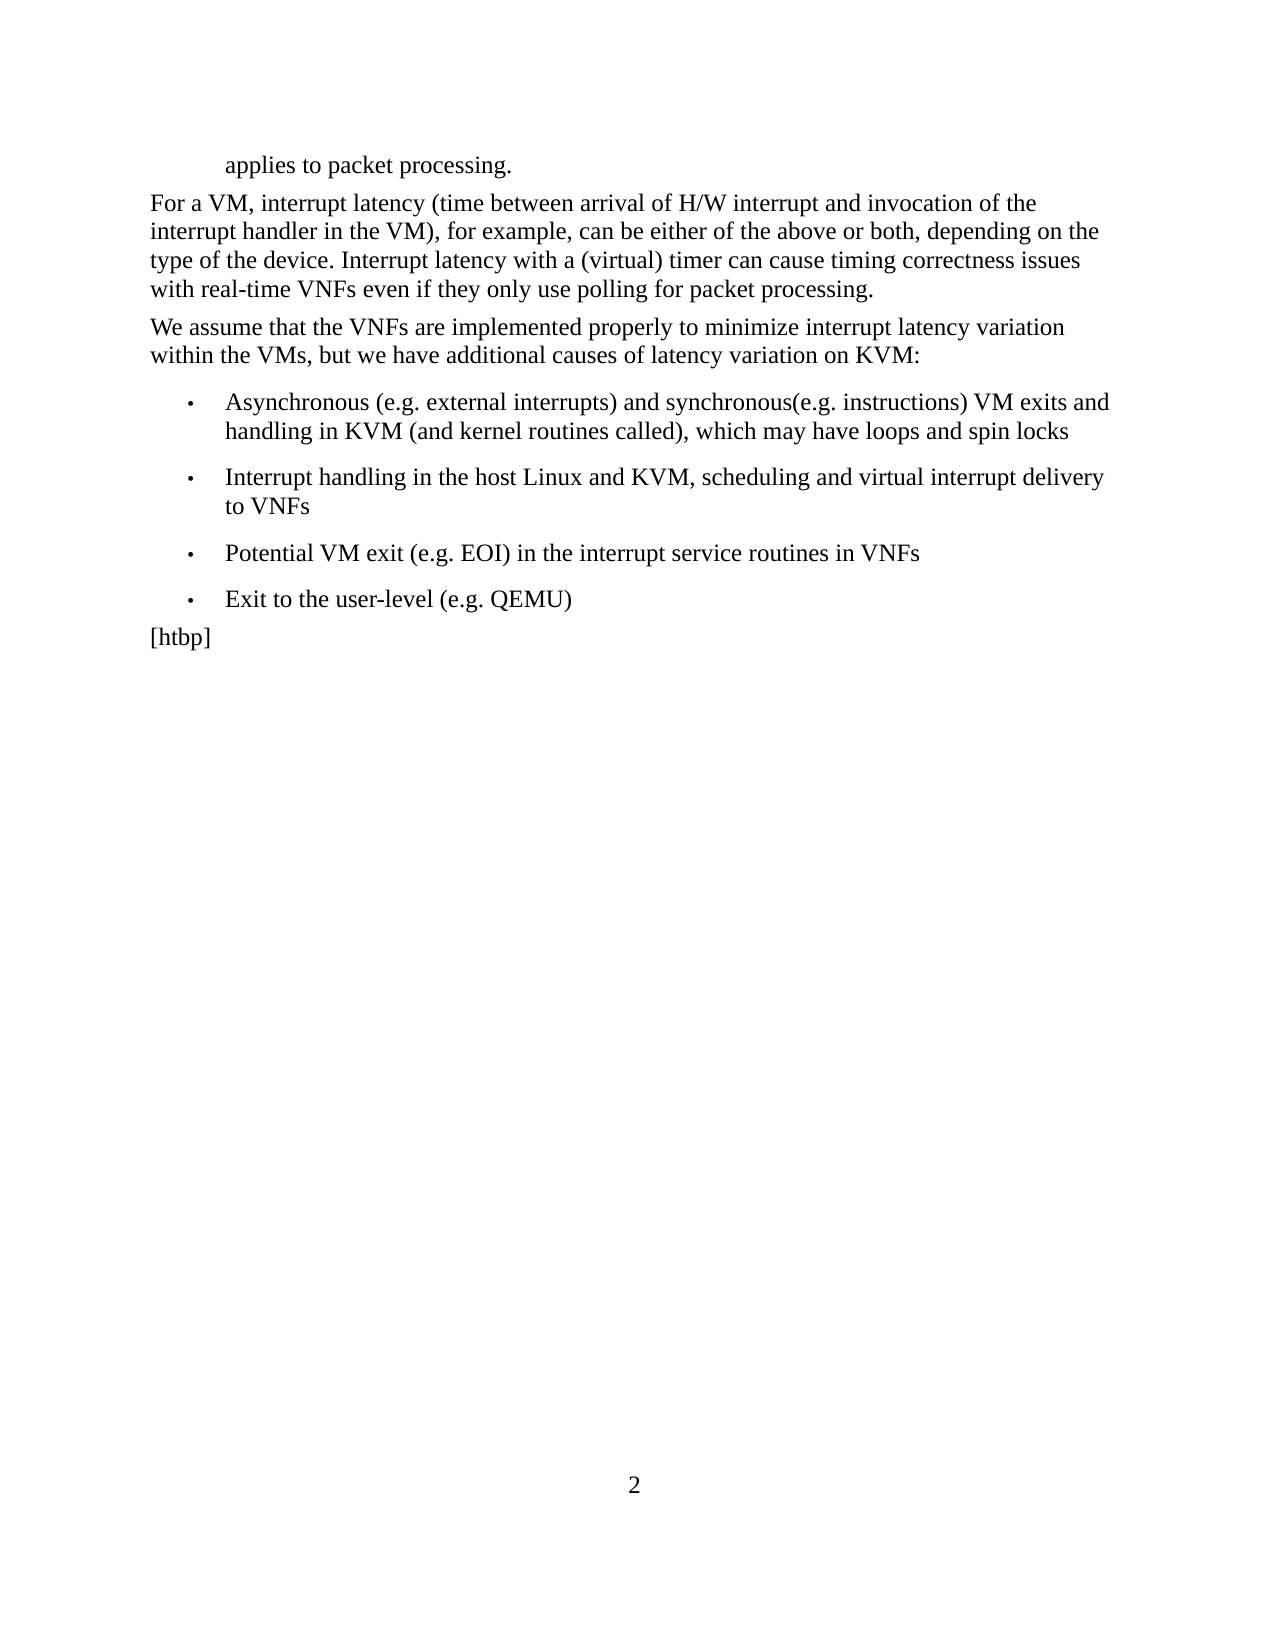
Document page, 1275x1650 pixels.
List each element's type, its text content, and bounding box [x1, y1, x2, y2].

text [htbp] [150, 622, 1125, 651]
text We assume that the VNFs are implemented properly to minimize interrupt latency variation within the VMs, but we have additional causes of latency variation on KVM: [150, 312, 1125, 369]
list Potential VM exit (e.g. EOI) in the interrupt service routines in VNFs [187, 538, 1125, 567]
list Asynchronous (e.g. external interrupts) and synchronous(e.g. instructions) VM exits and handling in KVM (and kernel routines called), which may have loops and spin locks [187, 387, 1125, 444]
text For a VM, interrupt latency (time between arrival of H/W interrupt and invocation of the interrupt handler in the VM), for example, can be either of the above or both, depending on the type of the device. Interrupt latency with a (virtual) timer can cause timing correctness issues with real-time VNFs even if they only use polling for packet processing. [150, 188, 1125, 303]
list Interrupt handling in the host Linux and KVM, scheduling and virtual interrupt delivery to VNFs [187, 462, 1125, 520]
list Exit to the user-level (e.g. QEMU) [187, 584, 1125, 613]
list applies to packet processing. [187, 150, 1125, 179]
